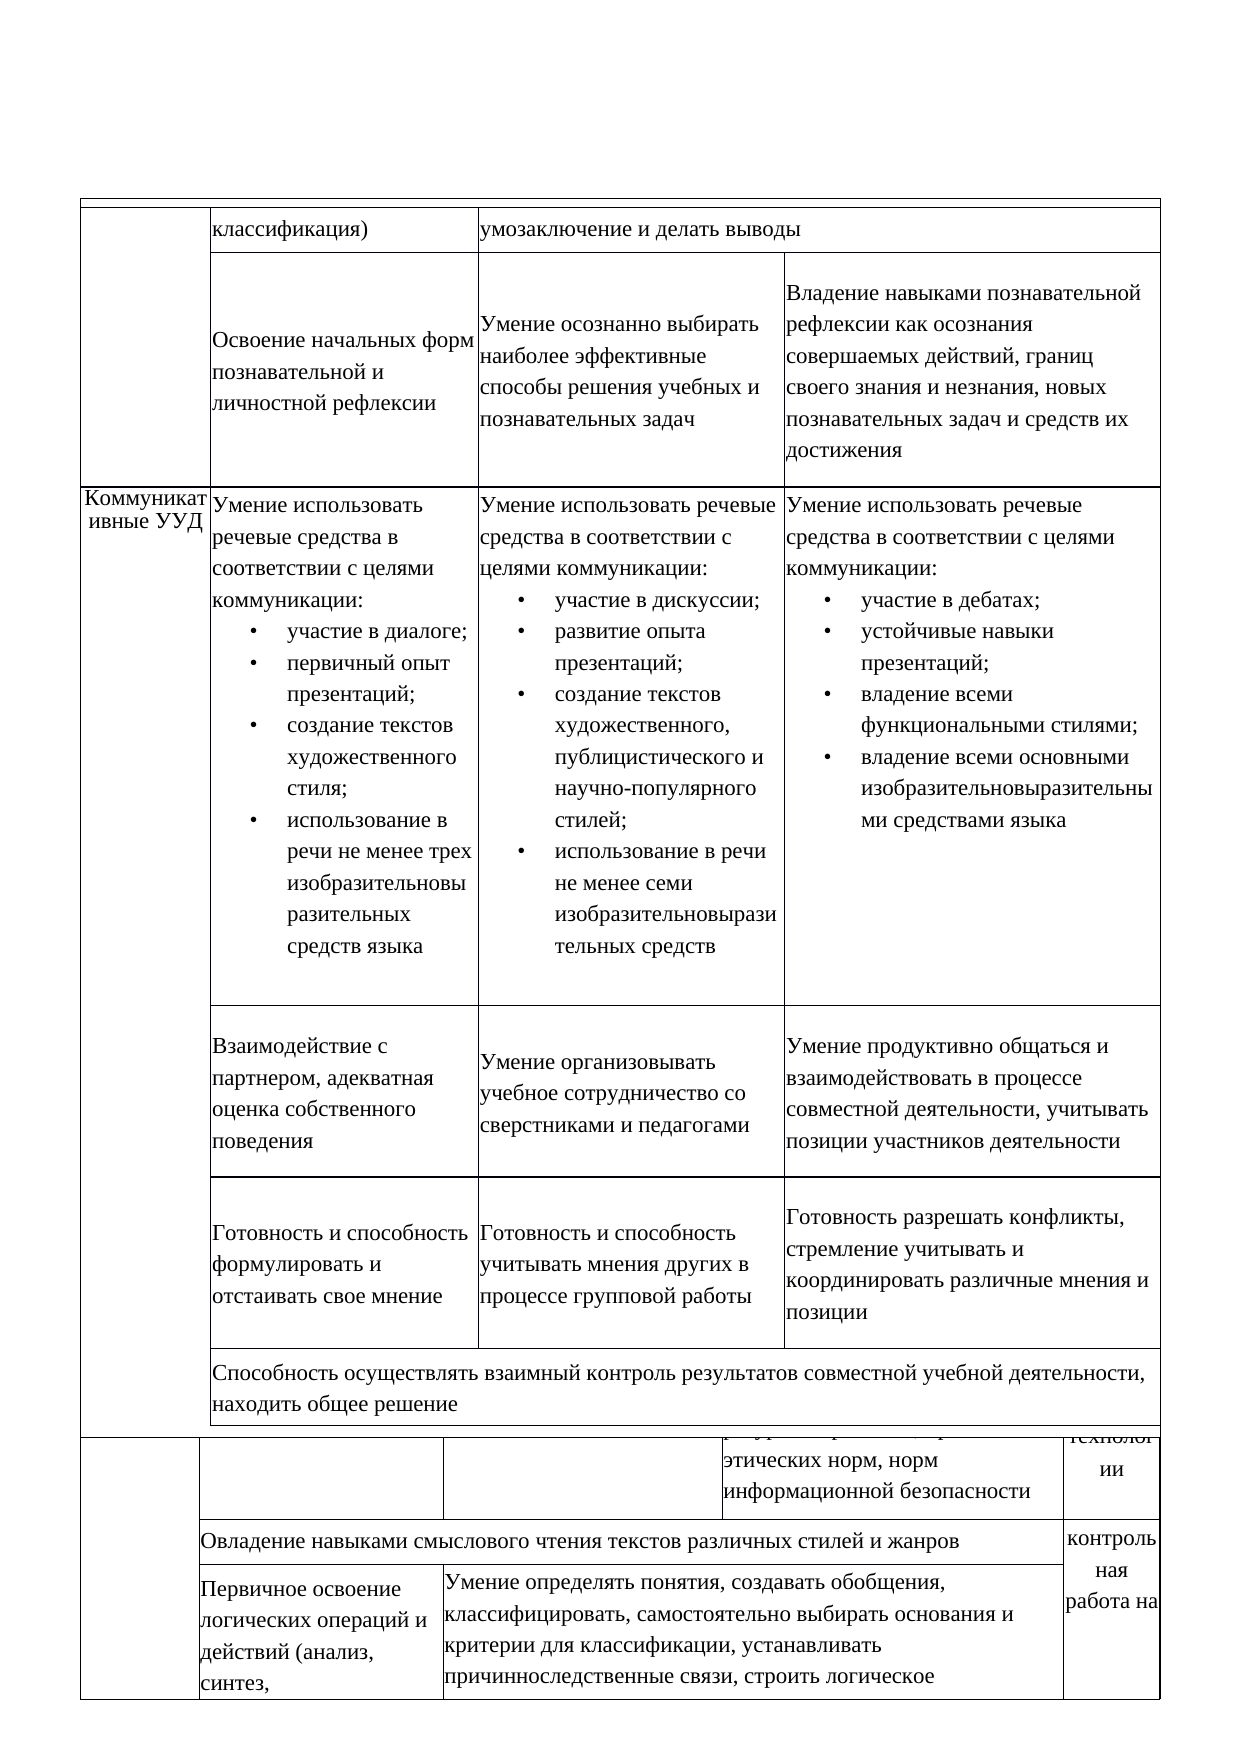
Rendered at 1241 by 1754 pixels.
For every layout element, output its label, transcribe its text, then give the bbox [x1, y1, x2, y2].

table_cell Освоение начальных форм познавательной и личностной рефлексии [211, 253, 478, 486]
table_cell Умение использовать речевые средства в соответствии с целями коммуникации: участие в диалоге; первичный опыт презентаций; создание текстов художественного стиля; использование в речи не менее трех изобразительновыразительных средств языка [211, 488, 478, 1005]
table_cell Овладение навыками смыслового чтения текстов различных стилей и жанров [200, 1520, 1063, 1563]
table_cell Готовность разрешать конфликты, стремление учитывать и координировать различные мнения и позиции [785, 1178, 1160, 1347]
table_cell Умение организовывать учебное сотрудничество со сверстниками и педагогами [479, 1006, 784, 1176]
table_cell Готовность и способность формулировать и отстаивать свое мнение [211, 1178, 478, 1347]
table_cell Познавательные УУД [81, 1438, 199, 1699]
table_cell Использование ИКТ- технологий в учебной деятельности [200, 1438, 443, 1518]
table_header [81, 208, 210, 486]
table_cell Способность осуществлять взаимный контроль результатов совместной учебной деятельности, находить общее решение [211, 1349, 1160, 1424]
table_cell Умение определять понятия, создавать обобщения, классифицировать, самостоятельно выбирать основания и критерии для классификации, устанавливать причинноследственные связи, строить логическое рассуждение, [444, 1565, 1063, 1699]
table_cell контрольная работа на [1064, 1520, 1159, 1699]
table_header классификация) [211, 208, 478, 252]
table_cell Формирование и развитие компетентности в области ИКТ [444, 1438, 722, 1518]
table_cell Умение продуктивно общаться и взаимодействовать в процессе совместной деятельности, учитывать позиции участников деятельности [785, 1006, 1160, 1176]
table_cell Оценка результатов проекта по информатике или технологии [1064, 1438, 1159, 1518]
table_cell Умение использовать речевые средства в соответствии с целями коммуникации: участие в дебатах; устойчивые навыки презентаций; владение всеми функциональными стилями; владение всеми основными изобразительновыразительными средствами языка [785, 488, 1160, 1005]
table_cell Готовность и способность учитывать мнения других в процессе групповой работы [479, 1178, 784, 1347]
table_cell Взаимодействие с партнером, адекватная оценка собственного поведения [211, 1006, 478, 1176]
table_cell Умение осознанно выбирать наиболее эффективные способы решения учебных и познавательных задач [479, 253, 784, 486]
table_cell Умение использовать речевые средства в соответствии с целями коммуникации: участие в дискуссии; развитие опыта презентаций; создание текстов художественного, публицистического и научно-популярного стилей; использование в речи не менее семи изобразительновыразительных средств [479, 488, 784, 1005]
table_cell Первичное освоение логических операций и действий (анализ, синтез, [200, 1565, 443, 1699]
table_cell Умение использовать ИКТ в решении когнитивных, коммуникативных и организационных задач с соблюдением требований эргономики, техники безопасности, гигиены, ресурсосбережения, правовых и этических норм, норм информационной безопасности [723, 1438, 1063, 1518]
table_cell Коммуникативные УУД [81, 488, 210, 1424]
table_header умозаключение и делать выводы [479, 208, 1160, 252]
table_cell Владение навыками познавательной рефлексии как осознания совершаемых действий, границ своего знания и незнания, новых познавательных задач и средств их достижения [785, 253, 1160, 486]
